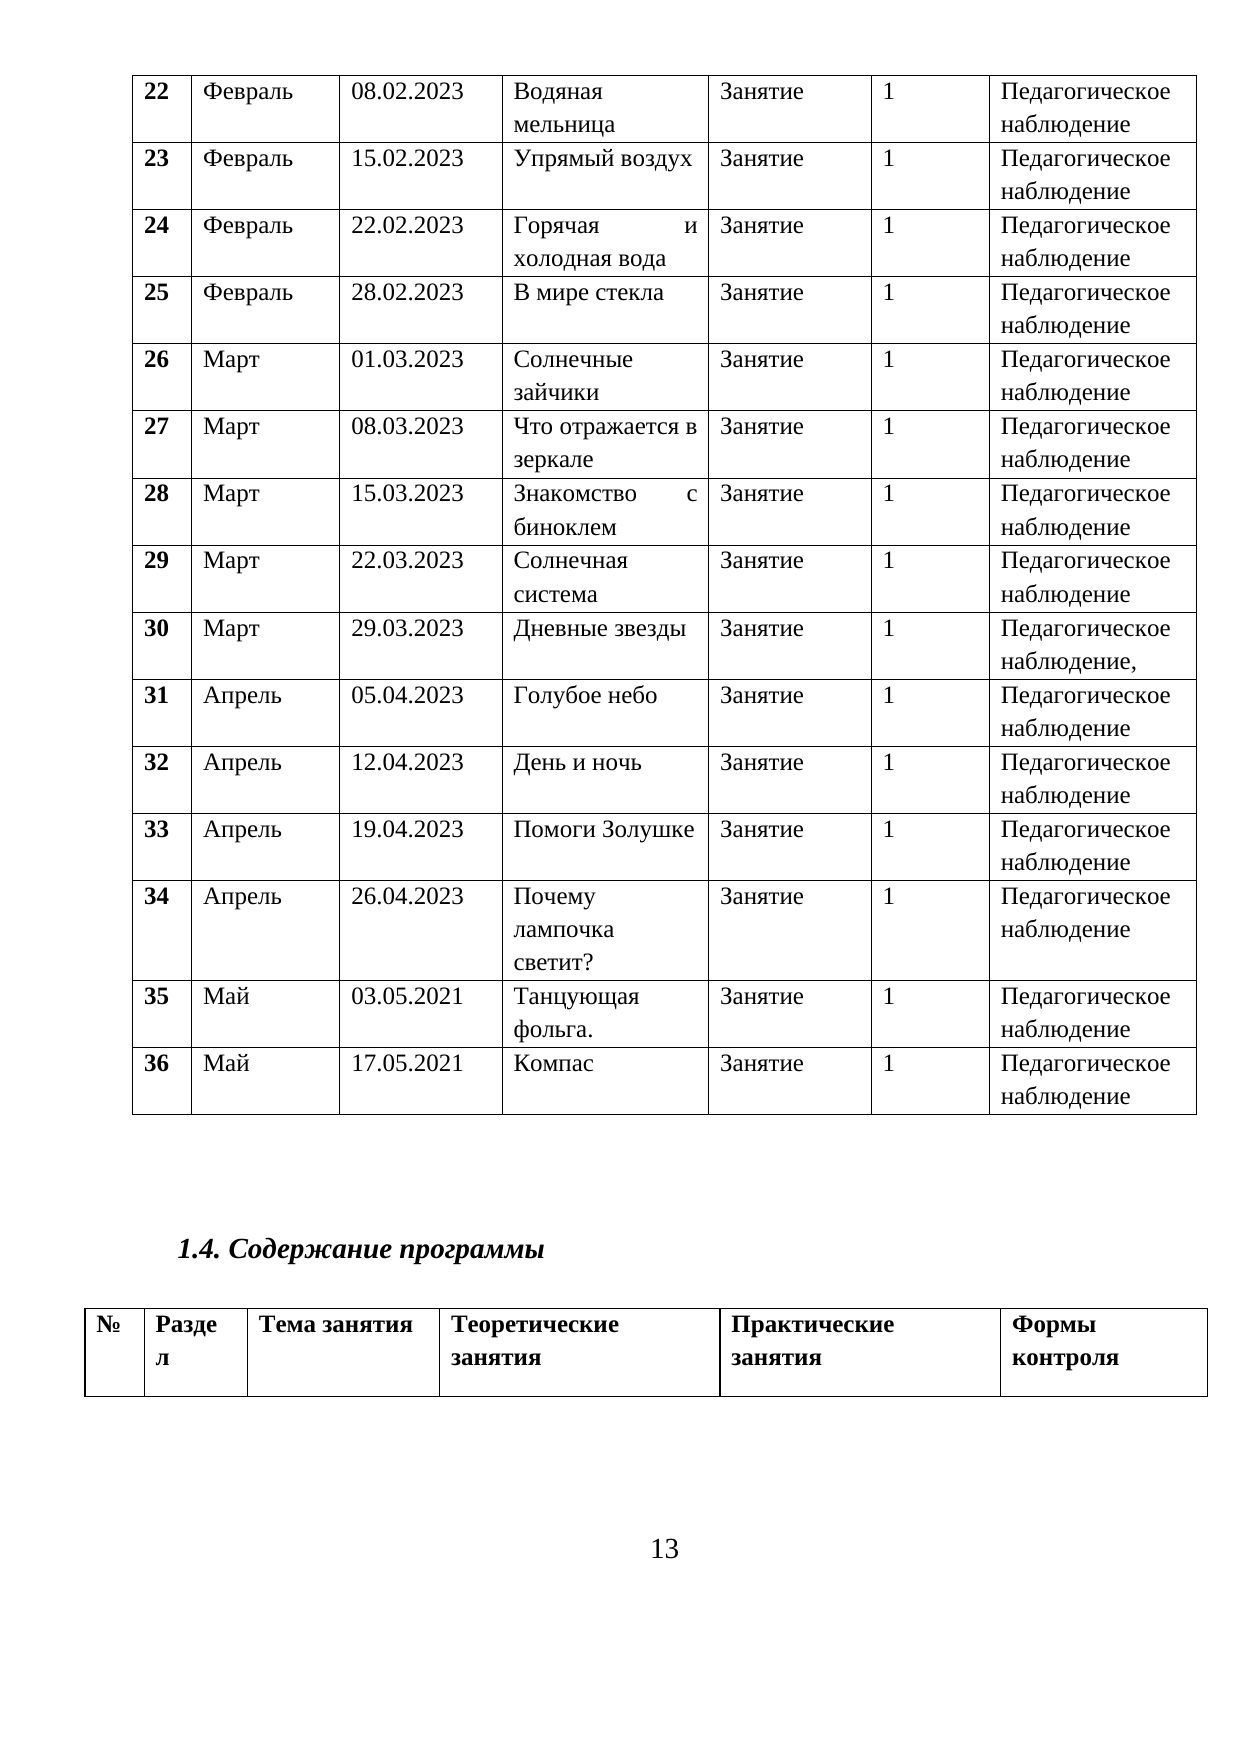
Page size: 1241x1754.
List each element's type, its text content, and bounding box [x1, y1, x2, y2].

table_cell Знакомство с биноклем [503, 479, 708, 544]
table_cell Занятие [709, 981, 871, 1047]
table_cell 35 [133, 981, 191, 1047]
table_cell 29 [133, 546, 191, 612]
table_cell 34 [133, 881, 191, 980]
table_cell Февраль [192, 143, 339, 209]
table_cell 28.02.2023 [340, 277, 502, 343]
table_cell 28 [133, 479, 191, 544]
table_cell Занятие [709, 814, 871, 880]
table_cell Занятие [709, 747, 871, 813]
table_cell 22.02.2023 [340, 210, 502, 276]
table_cell 1 [872, 546, 989, 612]
table_cell Педагогическое наблюдение [990, 277, 1196, 343]
table_cell Солнечные зайчики [503, 344, 708, 410]
table_cell Апрель [192, 881, 339, 980]
table_cell Занятие [709, 546, 871, 612]
table_cell Голубое небо [503, 680, 708, 746]
text 1.4. Содержание программы [177, 1231, 1152, 1264]
table_cell Дневные звезды [503, 613, 708, 679]
table_cell 1 [872, 479, 989, 544]
table_cell Горячая и холодная вода [503, 210, 708, 276]
table_cell Май [192, 1048, 339, 1114]
table_cell Занятие [709, 881, 871, 980]
table_cell 22 [133, 76, 191, 142]
table_cell 1 [872, 680, 989, 746]
table_cell 1 [872, 981, 989, 1047]
table_cell В мире стекла [503, 277, 708, 343]
table_header Практические занятия [721, 1309, 1000, 1396]
table_cell 26 [133, 344, 191, 410]
table_cell 1 [872, 277, 989, 343]
table_cell 25 [133, 277, 191, 343]
table_header Формы контроля [1001, 1309, 1207, 1396]
table_cell 27 [133, 411, 191, 477]
table_cell Май [192, 981, 339, 1047]
table_cell 1 [872, 76, 989, 142]
table_cell Март [192, 613, 339, 679]
table_cell 1 [872, 210, 989, 276]
table_cell Занятие [709, 613, 871, 679]
table_cell Педагогическое наблюдение [990, 881, 1196, 980]
table_cell 24 [133, 210, 191, 276]
table_cell 12.04.2023 [340, 747, 502, 813]
table_cell Февраль [192, 76, 339, 142]
table_cell 29.03.2023 [340, 613, 502, 679]
table_cell Почему лампочка светит? [503, 881, 708, 980]
table_cell 05.04.2023 [340, 680, 502, 746]
table_cell Занятие [709, 680, 871, 746]
table_cell 03.05.2021 [340, 981, 502, 1047]
table_cell Апрель [192, 680, 339, 746]
table_cell 15.03.2023 [340, 479, 502, 544]
table_cell 1 [872, 747, 989, 813]
table_cell Танцующая фольга. [503, 981, 708, 1047]
table_cell Март [192, 411, 339, 477]
table_cell Педагогическое наблюдение [990, 344, 1196, 410]
table_cell Педагогическое наблюдение [990, 210, 1196, 276]
table_cell Март [192, 546, 339, 612]
table_cell Март [192, 479, 339, 544]
table_cell Февраль [192, 210, 339, 276]
table_cell 1 [872, 143, 989, 209]
table_cell Занятие [709, 479, 871, 544]
table_cell 19.04.2023 [340, 814, 502, 880]
table_cell 1 [872, 1048, 989, 1114]
table_cell 1 [872, 814, 989, 880]
table_cell Педагогическое наблюдение [990, 1048, 1196, 1114]
table_cell Занятие [709, 277, 871, 343]
table_cell Занятие [709, 411, 871, 477]
table_cell Занятие [709, 344, 871, 410]
table_cell Что отражается в зеркале [503, 411, 708, 477]
table_cell 32 [133, 747, 191, 813]
table_cell 1 [872, 411, 989, 477]
table_cell 31 [133, 680, 191, 746]
table_cell 17.05.2021 [340, 1048, 502, 1114]
table_cell 1 [872, 613, 989, 679]
table_cell 22.03.2023 [340, 546, 502, 612]
table_cell Водяная мельница [503, 76, 708, 142]
table_cell 30 [133, 613, 191, 679]
table_cell Педагогическое наблюдение [990, 411, 1196, 477]
table_cell Педагогическое наблюдение [990, 143, 1196, 209]
table_cell Занятие [709, 210, 871, 276]
table_cell Педагогическое наблюдение [990, 479, 1196, 544]
table_cell Педагогическое наблюдение [990, 546, 1196, 612]
table_cell 1 [872, 881, 989, 980]
table_cell 08.02.2023 [340, 76, 502, 142]
table_header Тема занятия [248, 1309, 439, 1396]
table_cell Занятие [709, 76, 871, 142]
table_cell Занятие [709, 1048, 871, 1114]
table_cell Педагогическое наблюдение, [990, 613, 1196, 679]
table_cell День и ночь [503, 747, 708, 813]
table_cell Солнечная система [503, 546, 708, 612]
table_header № [86, 1309, 144, 1396]
table_cell 08.03.2023 [340, 411, 502, 477]
table_cell Помоги Золушке [503, 814, 708, 880]
table_cell Апрель [192, 814, 339, 880]
table_header Теоретические занятия [440, 1309, 719, 1396]
table_cell Апрель [192, 747, 339, 813]
table_cell 1 [872, 344, 989, 410]
table_cell Педагогическое наблюдение [990, 747, 1196, 813]
table_cell Педагогическое наблюдение [990, 680, 1196, 746]
table_cell Компас [503, 1048, 708, 1114]
table_cell Упрямый воздух [503, 143, 708, 209]
table_header Раздел [145, 1309, 247, 1396]
table_cell Педагогическое наблюдение [990, 76, 1196, 142]
table_cell 26.04.2023 [340, 881, 502, 980]
table_cell Педагогическое наблюдение [990, 981, 1196, 1047]
table_cell 36 [133, 1048, 191, 1114]
table_cell Март [192, 344, 339, 410]
table_cell 33 [133, 814, 191, 880]
table_cell Педагогическое наблюдение [990, 814, 1196, 880]
table_cell Занятие [709, 143, 871, 209]
table_cell 15.02.2023 [340, 143, 502, 209]
table_cell Февраль [192, 277, 339, 343]
table_cell 01.03.2023 [340, 344, 502, 410]
table_cell 23 [133, 143, 191, 209]
